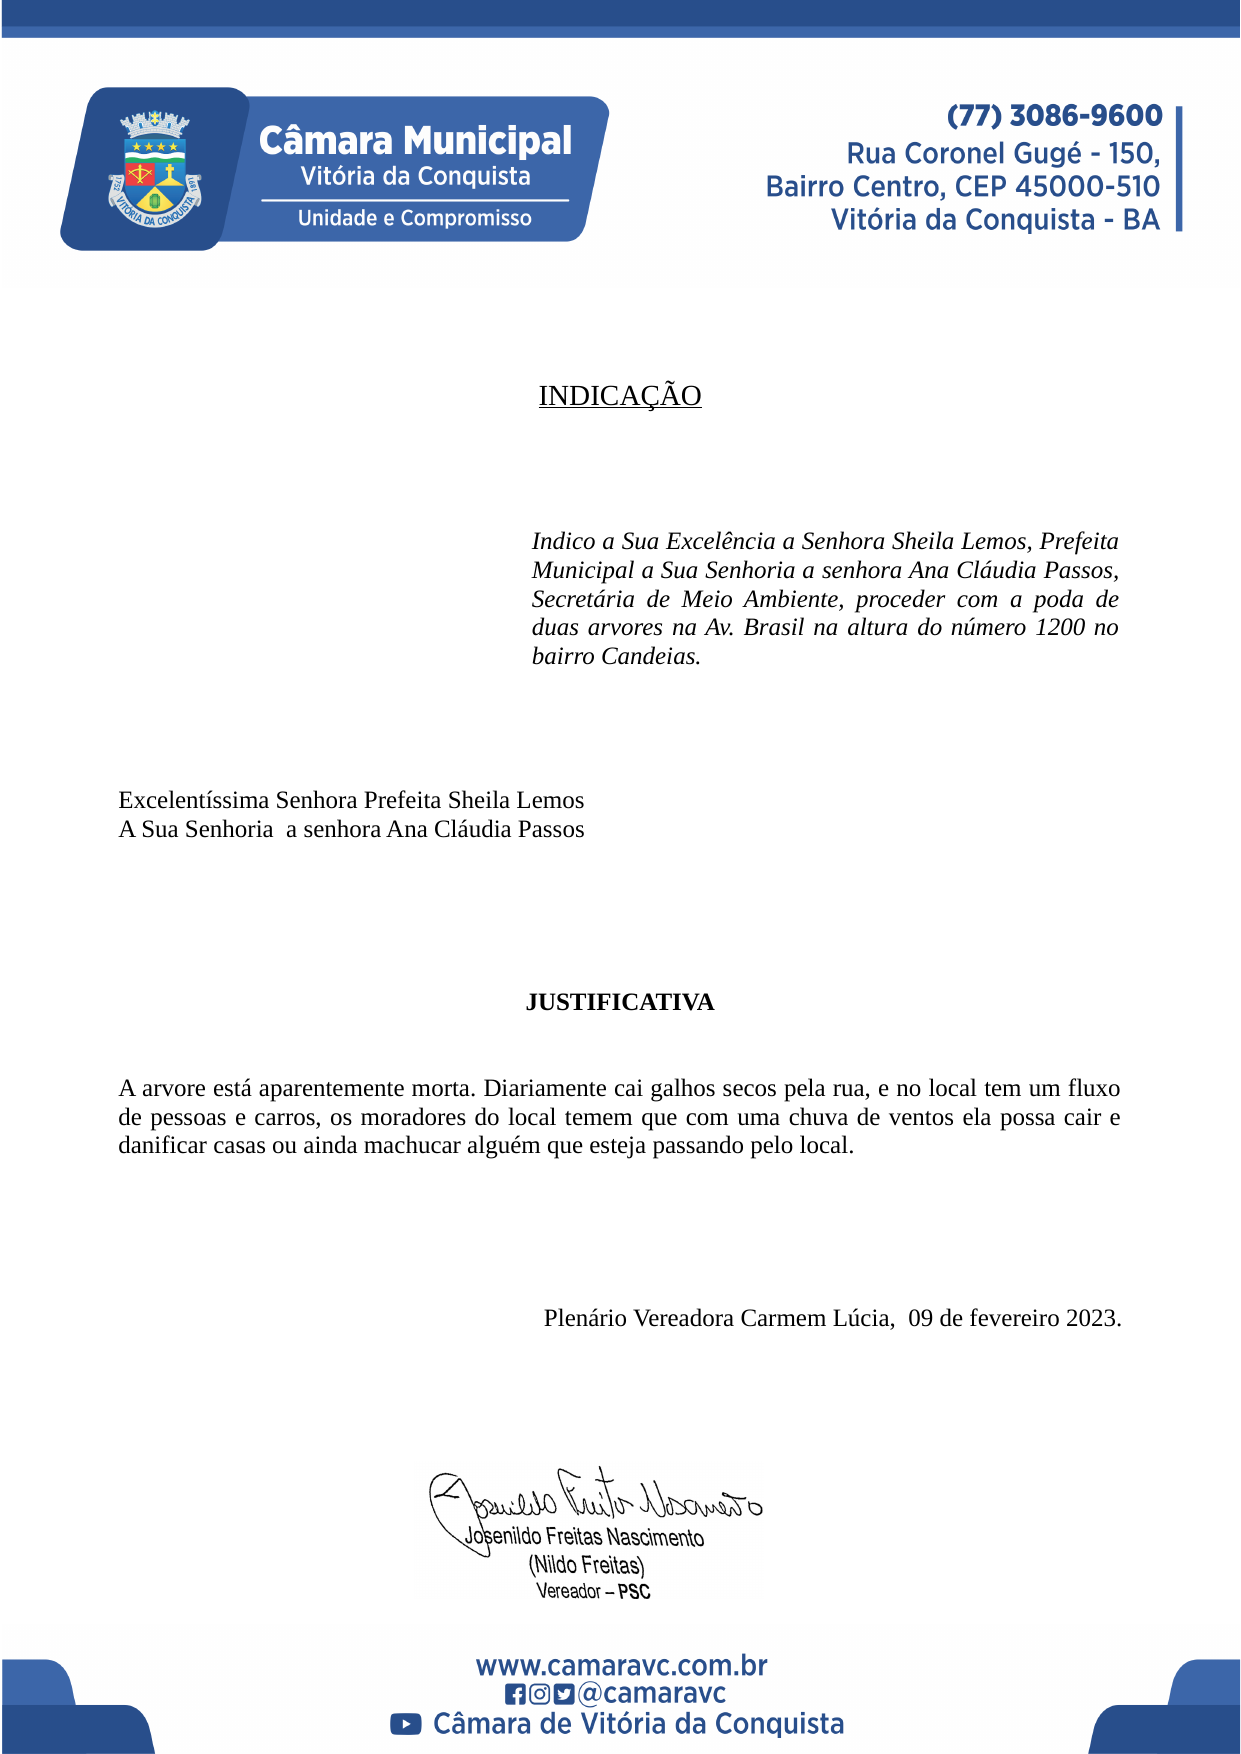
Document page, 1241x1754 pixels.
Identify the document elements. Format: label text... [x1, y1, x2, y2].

picture [1, 0, 1240, 288]
picture [2, 1624, 1241, 1754]
text JUSTIFICATIVA [118, 987, 1122, 1016]
text A arvore está aparentemente morta. Diariamente cai galhos secos pela rua, e no local tem um fluxo de pessoas e carros, os moradores do local temem que com uma chuva de ventos ela possa cair e danificar casas ou ainda machucar alguém que esteja passando pelo local. [118, 1073, 1122, 1159]
text Excelentíssima Senhora Prefeita Sheila Lemos [118, 786, 1122, 814]
text Indico a Sua Excelência a Senhora Sheila Lemos, Prefeita Municipal a Sua Senhoria a senhora Ana Cláudia Passos, Secretária de Meio Ambiente, proceder com a poda de duas arvores na Av. Brasil na altura do número 1200 no bairro Candeias. [532, 526, 1122, 670]
text A Sua Senhoria a senhora Ana Cláudia Passos [118, 814, 1122, 843]
text Plenário Vereadora Carmem Lúcia, 09 de fevereiro 2023. [118, 1303, 1122, 1332]
picture [414, 1461, 764, 1599]
text INDICAÇÃO [118, 378, 1122, 411]
